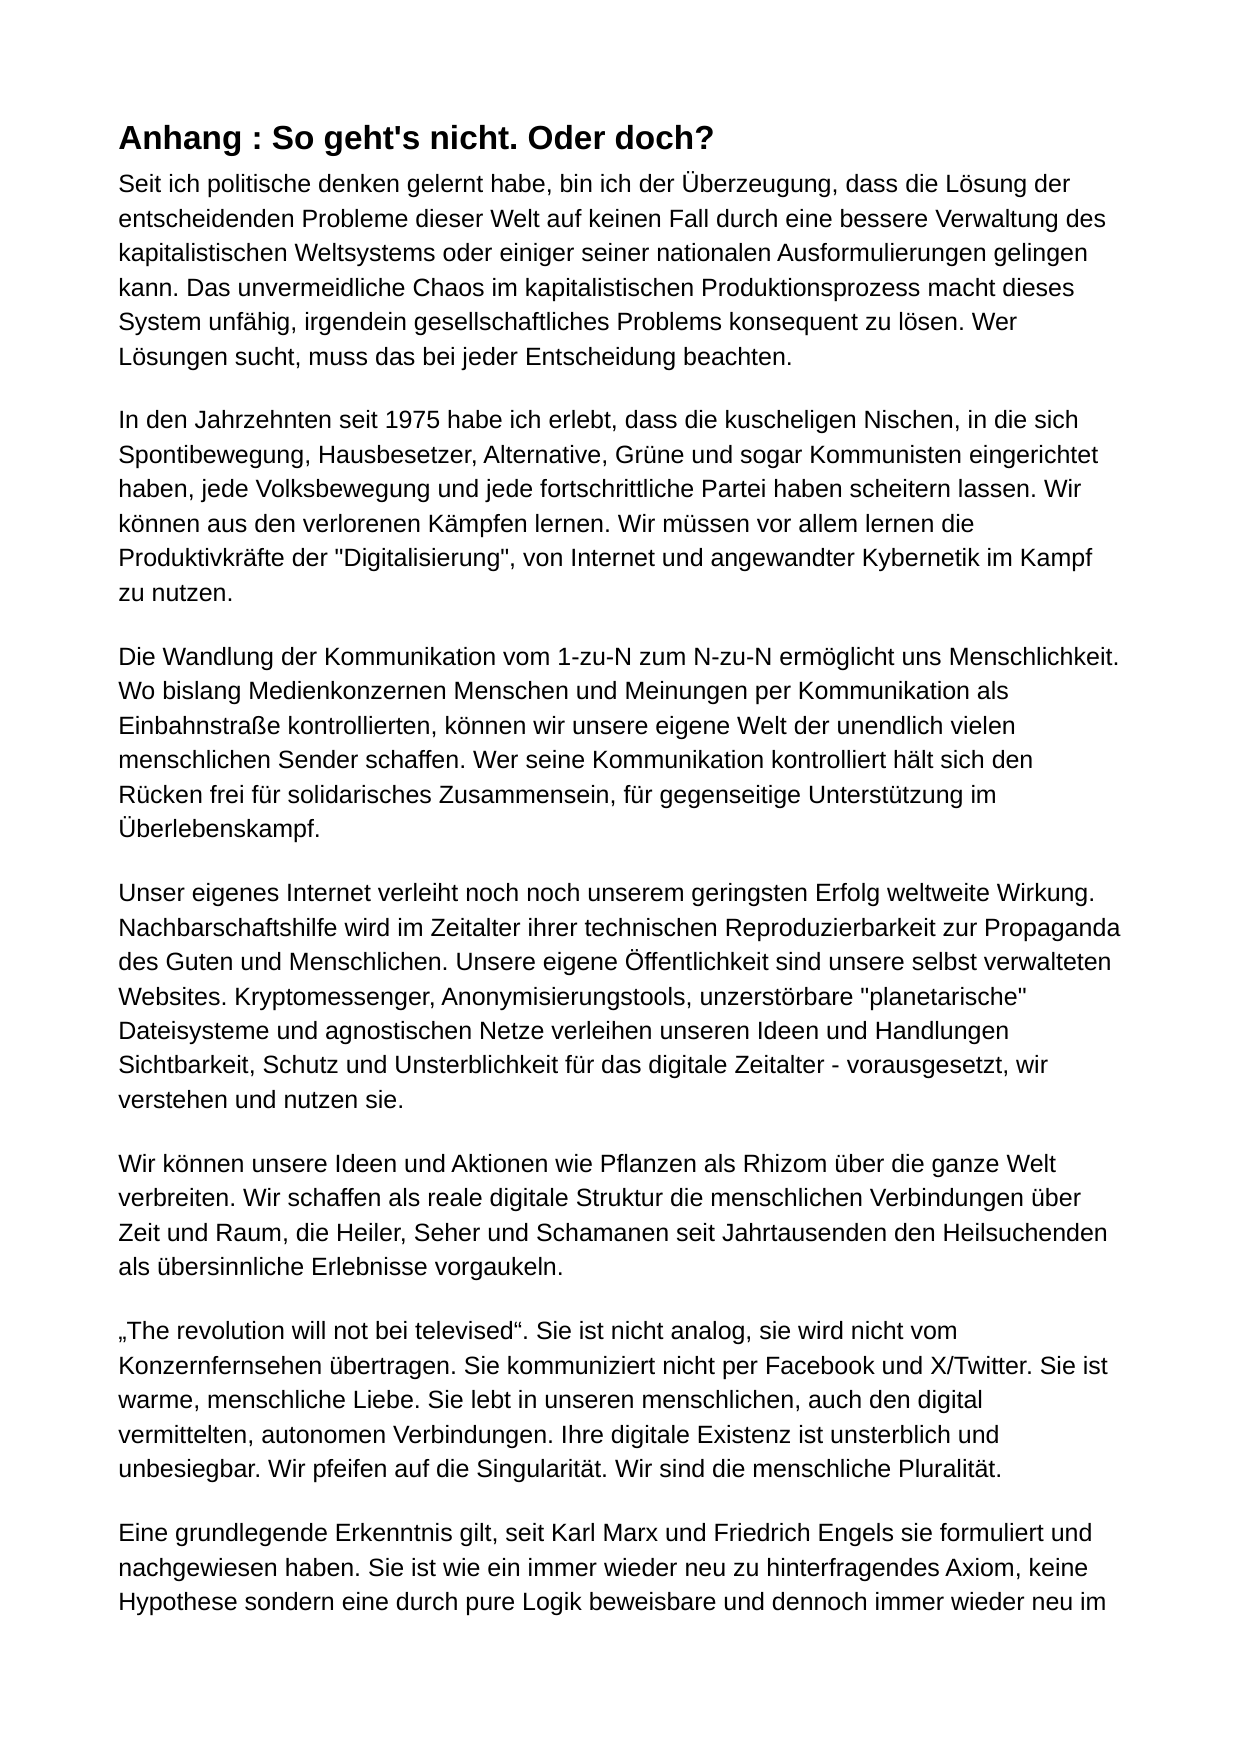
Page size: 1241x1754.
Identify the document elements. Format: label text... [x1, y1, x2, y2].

subtitle Anhang : So geht's nicht. Oder doch? [118, 118, 1122, 157]
text Seit ich politische denken gelernt habe, bin ich der Überzeugung, dass die Lösung der entscheidenden Probleme dieser Welt auf keinen Fall durch eine bessere Verwaltung des kapitalistischen Weltsystems oder einiger seiner nationalen Ausformulierungen gelingen kann. Das unvermeidliche Chaos im kapitalistischen Produktionsprozess macht dieses System unfähig, irgendein gesellschaftliches Problems konsequent zu lösen. Wer Lösungen sucht, muss das bei jeder Entscheidung beachten. [118, 169, 1122, 370]
text „The revolution will not bei televised“. Sie ist nicht analog, sie wird nicht vom Konzernfernsehen übertragen. Sie kommuniziert nicht per Facebook und X/Twitter. Sie ist warme, menschliche Liebe. Sie lebt in unseren menschlichen, auch den digital vermittelten, autonomen Verbindungen. Ihre digitale Existenz ist unsterblich und unbesiegbar. Wir pfeifen auf die Singularität. Wir sind die menschliche Pluralität. [118, 1316, 1122, 1483]
text Die Wandlung der Kommunikation vom 1-zu-N zum N-zu-N ermöglicht uns Menschlichkeit. Wo bislang Medienkonzernen Menschen und Meinungen per Kommunikation als Einbahnstraße kontrollierten, können wir unsere eigene Welt der unendlich vielen menschlichen Sender schaffen. Wer seine Kommunikation kontrolliert hält sich den Rücken frei für solidarisches Zusammensein, für gegenseitige Unterstützung im Überlebenskampf. [118, 642, 1122, 843]
text Eine grundlegende Erkenntnis gilt, seit Karl Marx und Friedrich Engels sie formuliert und nachgewiesen haben. Sie ist wie ein immer wieder neu zu hinterfragendes Axiom, keine Hypothese sondern eine durch pure Logik beweisbare und dennoch immer wieder neu im [118, 1518, 1122, 1616]
text Unser eigenes Internet verleiht noch noch unserem geringsten Erfolg weltweite Wirkung. Nachbarschaftshilfe wird im Zeitalter ihrer technischen Reproduzierbarkeit zur Propaganda des Guten und Menschlichen. Unsere eigene Öffentlichkeit sind unsere selbst verwalteten Websites. Kryptomessenger, Anonymisierungstools, unzerstörbare "planetarische" Dateisysteme und agnostischen Netze verleihen unseren Ideen und Handlungen Sichtbarkeit, Schutz und Unsterblichkeit für das digitale Zeitalter - vorausgesetzt, wir verstehen und nutzen sie. [118, 878, 1122, 1114]
text Wir können unsere Ideen und Aktionen wie Pflanzen als Rhizom über die ganze Welt verbreiten. Wir schaffen als reale digitale Struktur die menschlichen Verbindungen über Zeit und Raum, die Heiler, Seher und Schamanen seit Jahrtausenden den Heilsuchenden als übersinnliche Erlebnisse vorgaukeln. [118, 1149, 1122, 1281]
text In den Jahrzehnten seit 1975 habe ich erlebt, dass die kuscheligen Nischen, in die sich Spontibewegung, Hausbesetzer, Alternative, Grüne und sogar Kommunisten eingerichtet haben, jede Volksbewegung und jede fortschrittliche Partei haben scheitern lassen. Wir können aus den verlorenen Kämpfen lernen. Wir müssen vor allem lernen die Produktivkräfte der "Digitalisierung", von Internet und angewandter Kybernetik im Kampf zu nutzen. [118, 405, 1122, 607]
